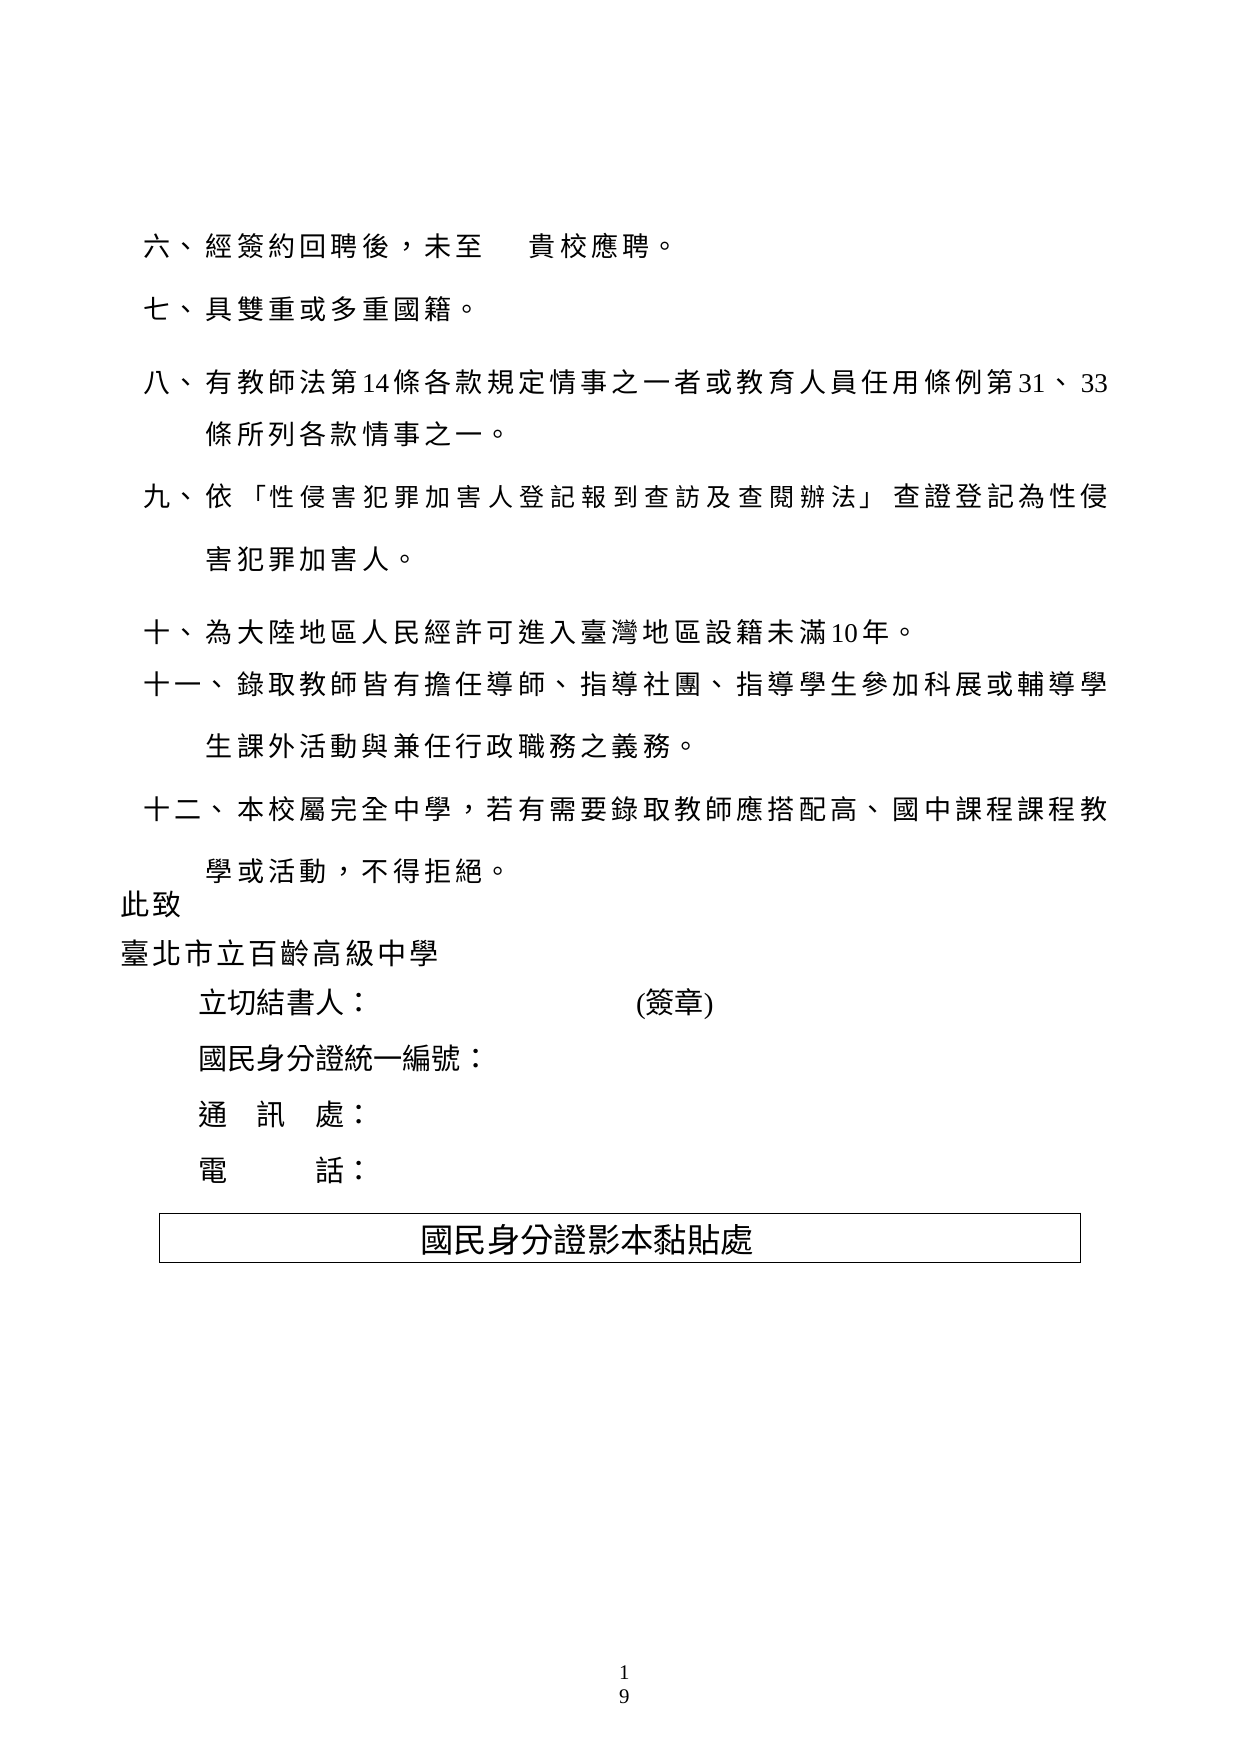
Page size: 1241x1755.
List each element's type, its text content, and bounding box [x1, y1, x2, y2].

text 六、經簽約回聘後，未至 貴校應聘。 [139, 203, 1131, 266]
table_header 國民身分證影本黏貼處 [160, 1214, 1080, 1262]
text 七、具雙重或多重國籍。 [139, 266, 1131, 328]
text 通 訊 處： [198, 1101, 1131, 1132]
text 八、有教師法第14條各款規定情事之一者或教育人員任用條例第31、33條所列各款情事之一。 [139, 328, 1131, 453]
text 國民身分證統一編號： [198, 1044, 1131, 1076]
text 電 話： [198, 1157, 1131, 1188]
text 十一、錄取教師皆有擔任導師、指導社團、指導學生參加科展或輔導學生課外活動與兼任行政職務之義務。 [139, 641, 1131, 766]
text 十二、本校屬完全中學，若有需要錄取教師應搭配高、國中課程課程教學或活動，不得拒絕。 [139, 766, 1131, 891]
text 十、為大陸地區人民經許可進入臺灣地區設籍未滿10年。 [139, 578, 1131, 641]
text 九、依「性侵害犯罪加害人登記報到查訪及查閱辦法」查證登記為性侵害犯罪加害人。 [139, 453, 1131, 578]
text 此致 [120, 891, 1131, 922]
text 立切結書人： (簽章) [198, 988, 1131, 1020]
text 臺北市立百齡高級中學 [120, 939, 1131, 971]
